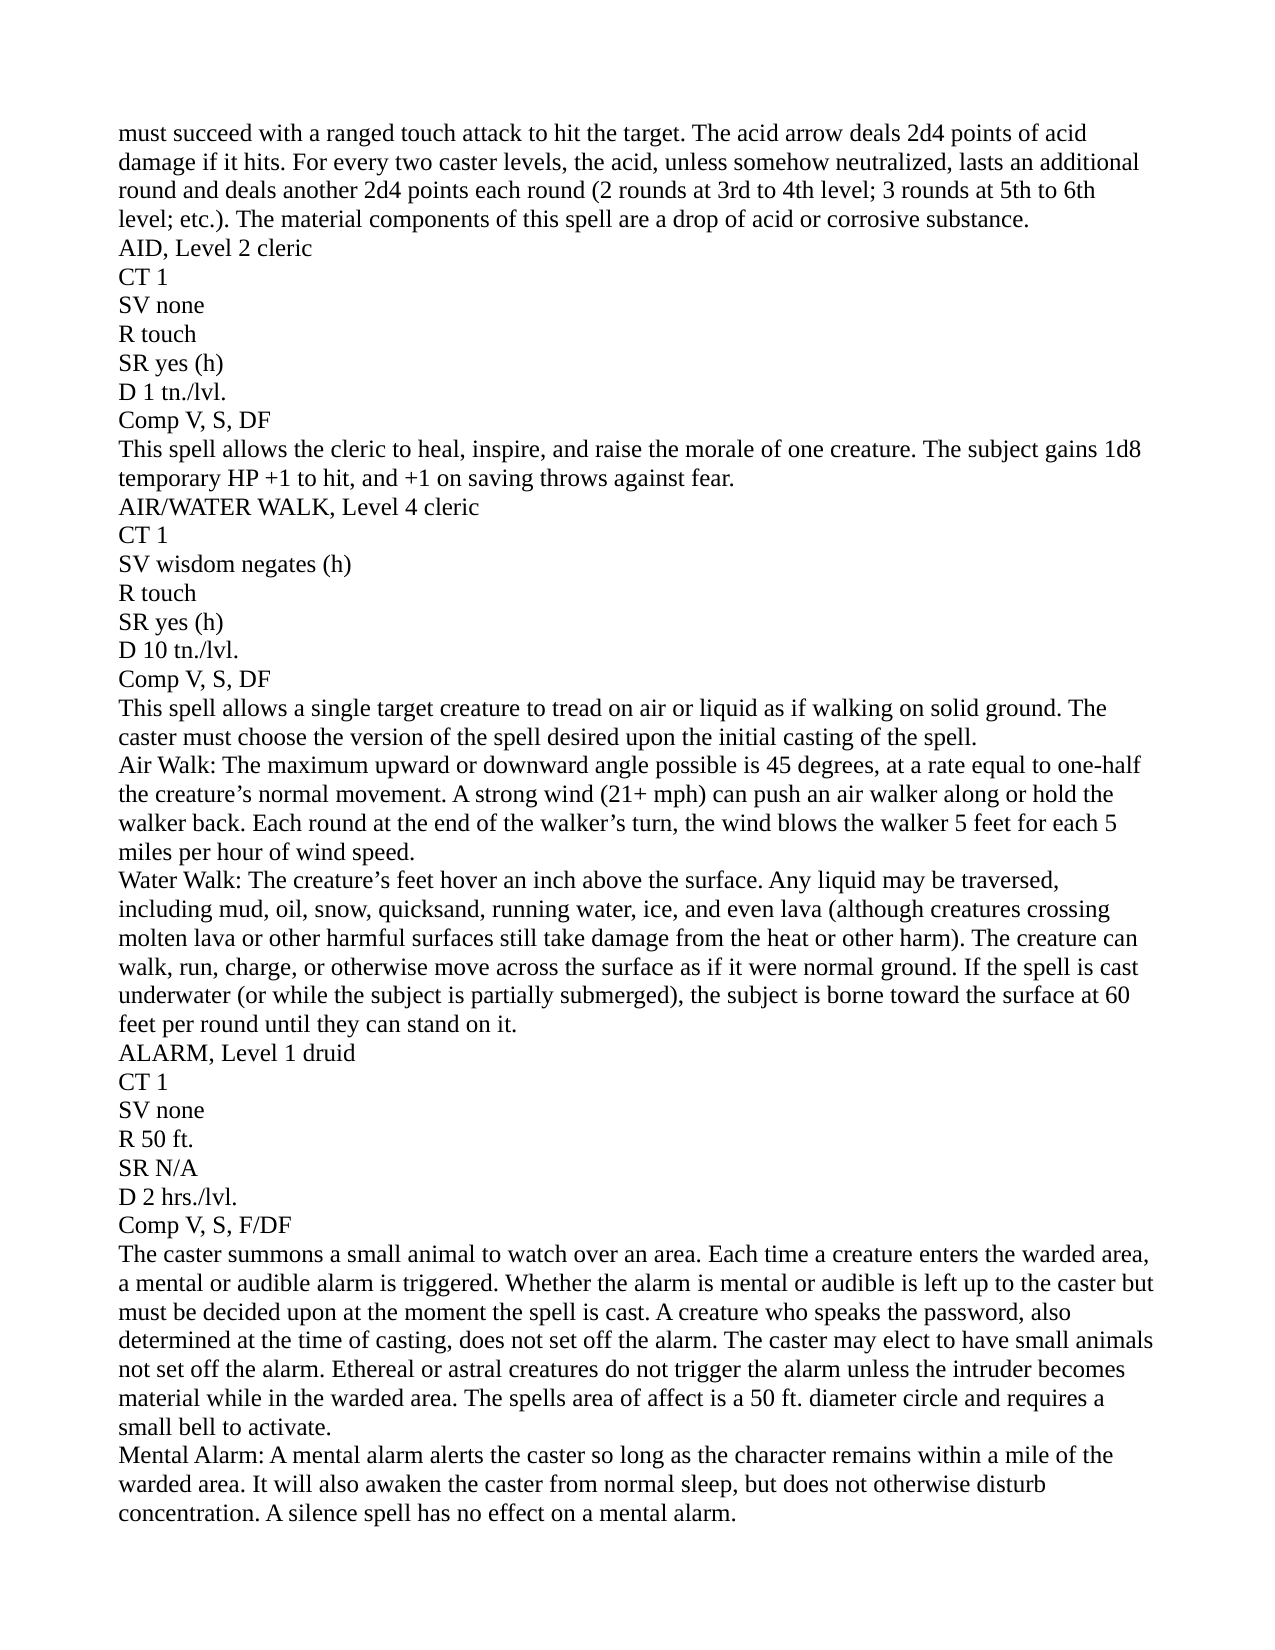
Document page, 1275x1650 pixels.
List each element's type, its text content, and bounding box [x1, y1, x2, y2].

text AIR/WATER WALK, Level 4 cleric [118, 492, 1157, 521]
text D 1 tn./lvl. [118, 377, 1157, 406]
text CT 1 [118, 262, 1157, 291]
text Comp V, S, F/DF [118, 1211, 1157, 1239]
text R 50 ft. [118, 1124, 1157, 1153]
text SV none [118, 291, 1157, 319]
text AID, Level 2 cleric [118, 233, 1157, 262]
text D 2 hrs./lvl. [118, 1182, 1157, 1211]
text R touch [118, 319, 1157, 348]
text SR N/A [118, 1153, 1157, 1182]
text This spell allows the cleric to heal, inspire, and raise the morale of one creature. The subject gains 1d8 temporary HP +1 to hit, and +1 on saving throws against fear. [118, 434, 1157, 492]
text D 10 tn./lvl. [118, 636, 1157, 664]
text R touch [118, 578, 1157, 607]
text Mental Alarm: A mental alarm alerts the caster so long as the character remains within a mile of the warded area. It will also awaken the caster from normal sleep, but does not otherwise disturb concentration. A silence spell has no effect on a mental alarm. [118, 1441, 1157, 1527]
text Comp V, S, DF [118, 406, 1157, 434]
text CT 1 [118, 1067, 1157, 1096]
text ALARM, Level 1 druid [118, 1038, 1157, 1067]
text SR yes (h) [118, 348, 1157, 377]
text This spell allows a single target creature to tread on air or liquid as if walking on solid ground. The caster must choose the version of the spell desired upon the initial casting of the spell. [118, 693, 1157, 751]
text SR yes (h) [118, 607, 1157, 636]
text Water Walk: The creature’s feet hover an inch above the surface. Any liquid may be traversed, including mud, oil, snow, quicksand, running water, ice, and even lava (although creatures crossing molten lava or other harmful surfaces still take damage from the heat or other harm). The creature can walk, run, charge, or otherwise move across the surface as if it were normal ground. If the spell is cast underwater (or while the subject is partially submerged), the subject is borne toward the surface at 60 feet per round until they can stand on it. [118, 866, 1157, 1038]
text must succeed with a ranged touch attack to hit the target. The acid arrow deals 2d4 points of acid damage if it hits. For every two caster levels, the acid, unless somehow neutralized, lasts an additional round and deals another 2d4 points each round (2 rounds at 3rd to 4th level; 3 rounds at 5th to 6th level; etc.). The material components of this spell are a drop of acid or corrosive substance. [118, 118, 1157, 233]
text SV none [118, 1096, 1157, 1124]
text SV wisdom negates (h) [118, 549, 1157, 578]
text The caster summons a small animal to watch over an area. Each time a creature enters the warded area, a mental or audible alarm is triggered. Whether the alarm is mental or audible is left up to the caster but must be decided upon at the moment the spell is cast. A creature who speaks the password, also determined at the time of casting, does not set off the alarm. The caster may elect to have small animals not set off the alarm. Ethereal or astral creatures do not trigger the alarm unless the intruder becomes material while in the warded area. The spells area of affect is a 50 ft. diameter circle and requires a small bell to activate. [118, 1239, 1157, 1441]
text Air Walk: The maximum upward or downward angle possible is 45 degrees, at a rate equal to one-half the creature’s normal movement. A strong wind (21+ mph) can push an air walker along or hold the walker back. Each round at the end of the walker’s turn, the wind blows the walker 5 feet for each 5 miles per hour of wind speed. [118, 751, 1157, 866]
text CT 1 [118, 521, 1157, 549]
text Comp V, S, DF [118, 664, 1157, 693]
